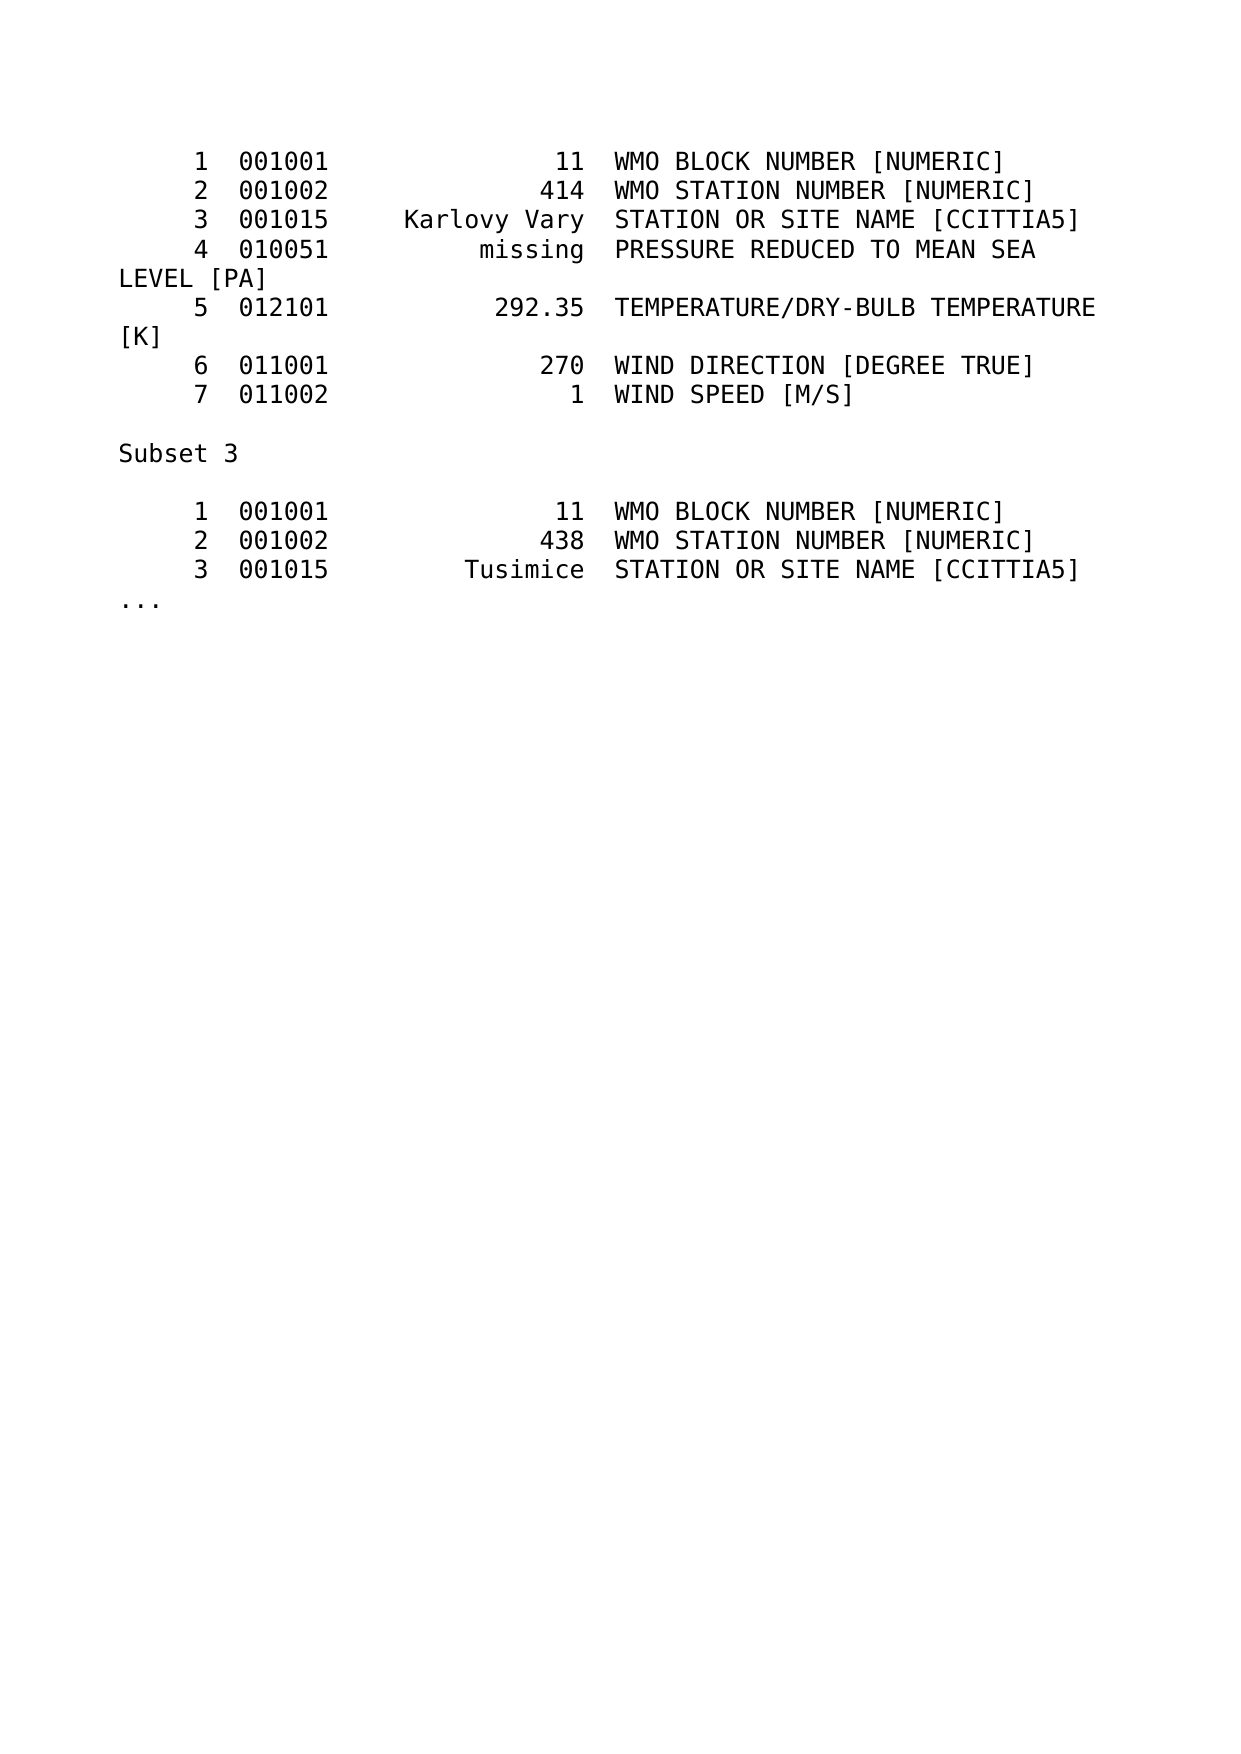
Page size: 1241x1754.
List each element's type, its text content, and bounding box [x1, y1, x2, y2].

text 1 001001 11 WMO BLOCK NUMBER [NUMERIC] 2 001002 414 WMO STATION NUMBER [NUMERIC] 3 001015 Karlovy Vary STATION OR SITE NAME [CCITTIA5] 4 010051 missing PRESSURE REDUCED TO MEAN SEA LEVEL [PA] 5 012101 292.35 TEMPERATURE/DRY-BULB TEMPERATURE [K] 6 011001 270 WIND DIRECTION [DEGREE TRUE] 7 011002 1 WIND SPEED [M/S] Subset 3 1 001001 11 WMO BLOCK NUMBER [NUMERIC] 2 001002 438 WMO STATION NUMBER [NUMERIC] 3 001015 Tusimice STATION OR SITE NAME [CCITTIA5] ... [118, 118, 1122, 643]
